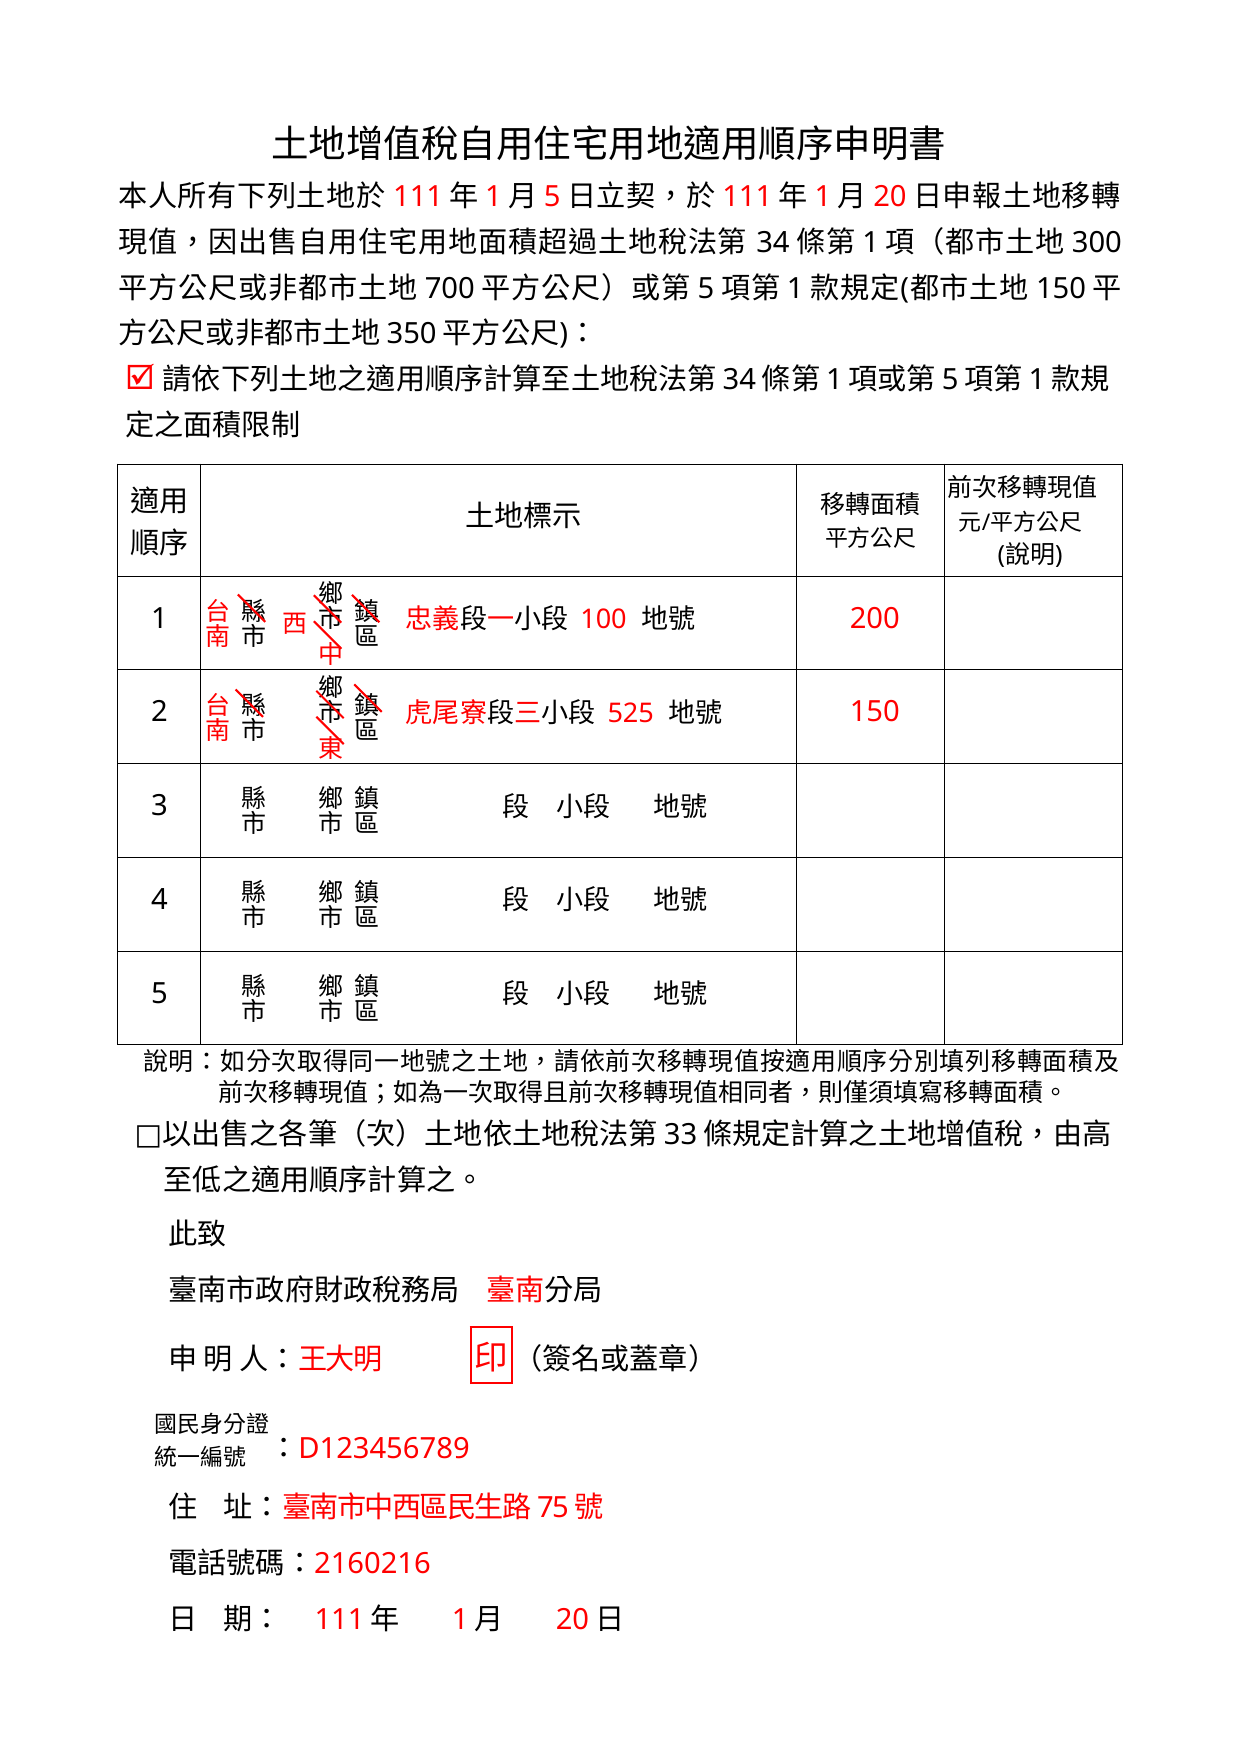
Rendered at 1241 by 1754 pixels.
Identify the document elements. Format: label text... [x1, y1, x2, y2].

text 說明：如分次取得同一地號之土地，請依前次移轉現值按適用順序分別填列移轉面積及 前次移轉現值；如為一次取得且前次移轉現值相同者，則僅須填寫移轉面積。 [143, 1045, 1122, 1108]
text 此致 [168, 1199, 1122, 1256]
table_header 移轉面積 平方公尺 [797, 465, 944, 576]
table_cell [797, 764, 944, 857]
table_header 適用順序 [118, 465, 200, 576]
table_cell 段 小段 地號 [388, 764, 796, 857]
table_cell 段 小段 地號 [388, 952, 796, 1044]
table_cell [945, 858, 1122, 951]
table_cell [945, 952, 1122, 1044]
text R請依下列土地之適用順序計算至土地稅法第34條第1項或第5項第1款規定之面積限制 [125, 353, 1122, 445]
text 日 期： 111年 1月 20日 [168, 1585, 1122, 1641]
table_cell 虎尾寮段三小段 525 地號 [388, 670, 796, 763]
table_cell 2 [118, 670, 200, 763]
table_cell 鎮區 鄉市 東 [275, 670, 388, 763]
table_cell 縣市 [201, 952, 275, 1044]
table_cell [945, 577, 1122, 669]
table_cell 200 [797, 577, 944, 669]
table_cell 縣市 [201, 764, 275, 857]
text 國民身分證統一編號：D123456789 [118, 1406, 1122, 1472]
table_cell 3 [118, 764, 200, 857]
table_cell 縣市 [201, 858, 275, 951]
text 住 址：臺南市中西區民生路75號 [168, 1472, 1122, 1528]
table_cell 鎮區 鄉市 [275, 952, 388, 1044]
text 電話號碼：2160216 [168, 1528, 1122, 1585]
text 土地增值稅自用住宅用地適用順序申明書 [81, 113, 1122, 170]
text 臺南市政府財政稅務局 臺南分局 [168, 1256, 1122, 1312]
table_cell 鎮區 鄉市 [275, 764, 388, 857]
text □以出售之各筆（次）土地依土地稅法第33條規定計算之土地增值稅，由高至低之適用順序計算之。 [134, 1108, 1122, 1199]
table_header 前次移轉現值 元/平方公尺 (說明) [945, 465, 1122, 576]
text 申 明 人：王大明 印（簽名或蓋章） [168, 1324, 1122, 1381]
table_cell 150 [797, 670, 944, 763]
table_cell 鎮區 鄉市 中西 [275, 577, 388, 669]
table_cell 段 小段 地號 [388, 858, 796, 951]
table_cell [945, 764, 1122, 857]
table_cell 鎮區 鄉市 [275, 858, 388, 951]
table_cell 1 [118, 577, 200, 669]
table_cell [797, 858, 944, 951]
table_cell 縣市台南 [201, 670, 275, 763]
table_cell [797, 952, 944, 1044]
table_cell 4 [118, 858, 200, 951]
text 本人所有下列土地於111年1月5日立契，於111年1月20日申報土地移轉現值，因出售自用住宅用地面積超過土地稅法第34條第1項（都市土地300平方公尺或非都市土地700平方公尺）或第5項第1款規定(都市土地150平方公尺或非都市土地350平方公尺)： [118, 170, 1122, 353]
table_cell [945, 670, 1122, 763]
table_cell 忠義段一小段 100 地號 [388, 577, 796, 669]
table_cell 5 [118, 952, 200, 1044]
table_header 土地標示 [201, 465, 796, 576]
table_cell 縣市台南 [201, 577, 275, 669]
